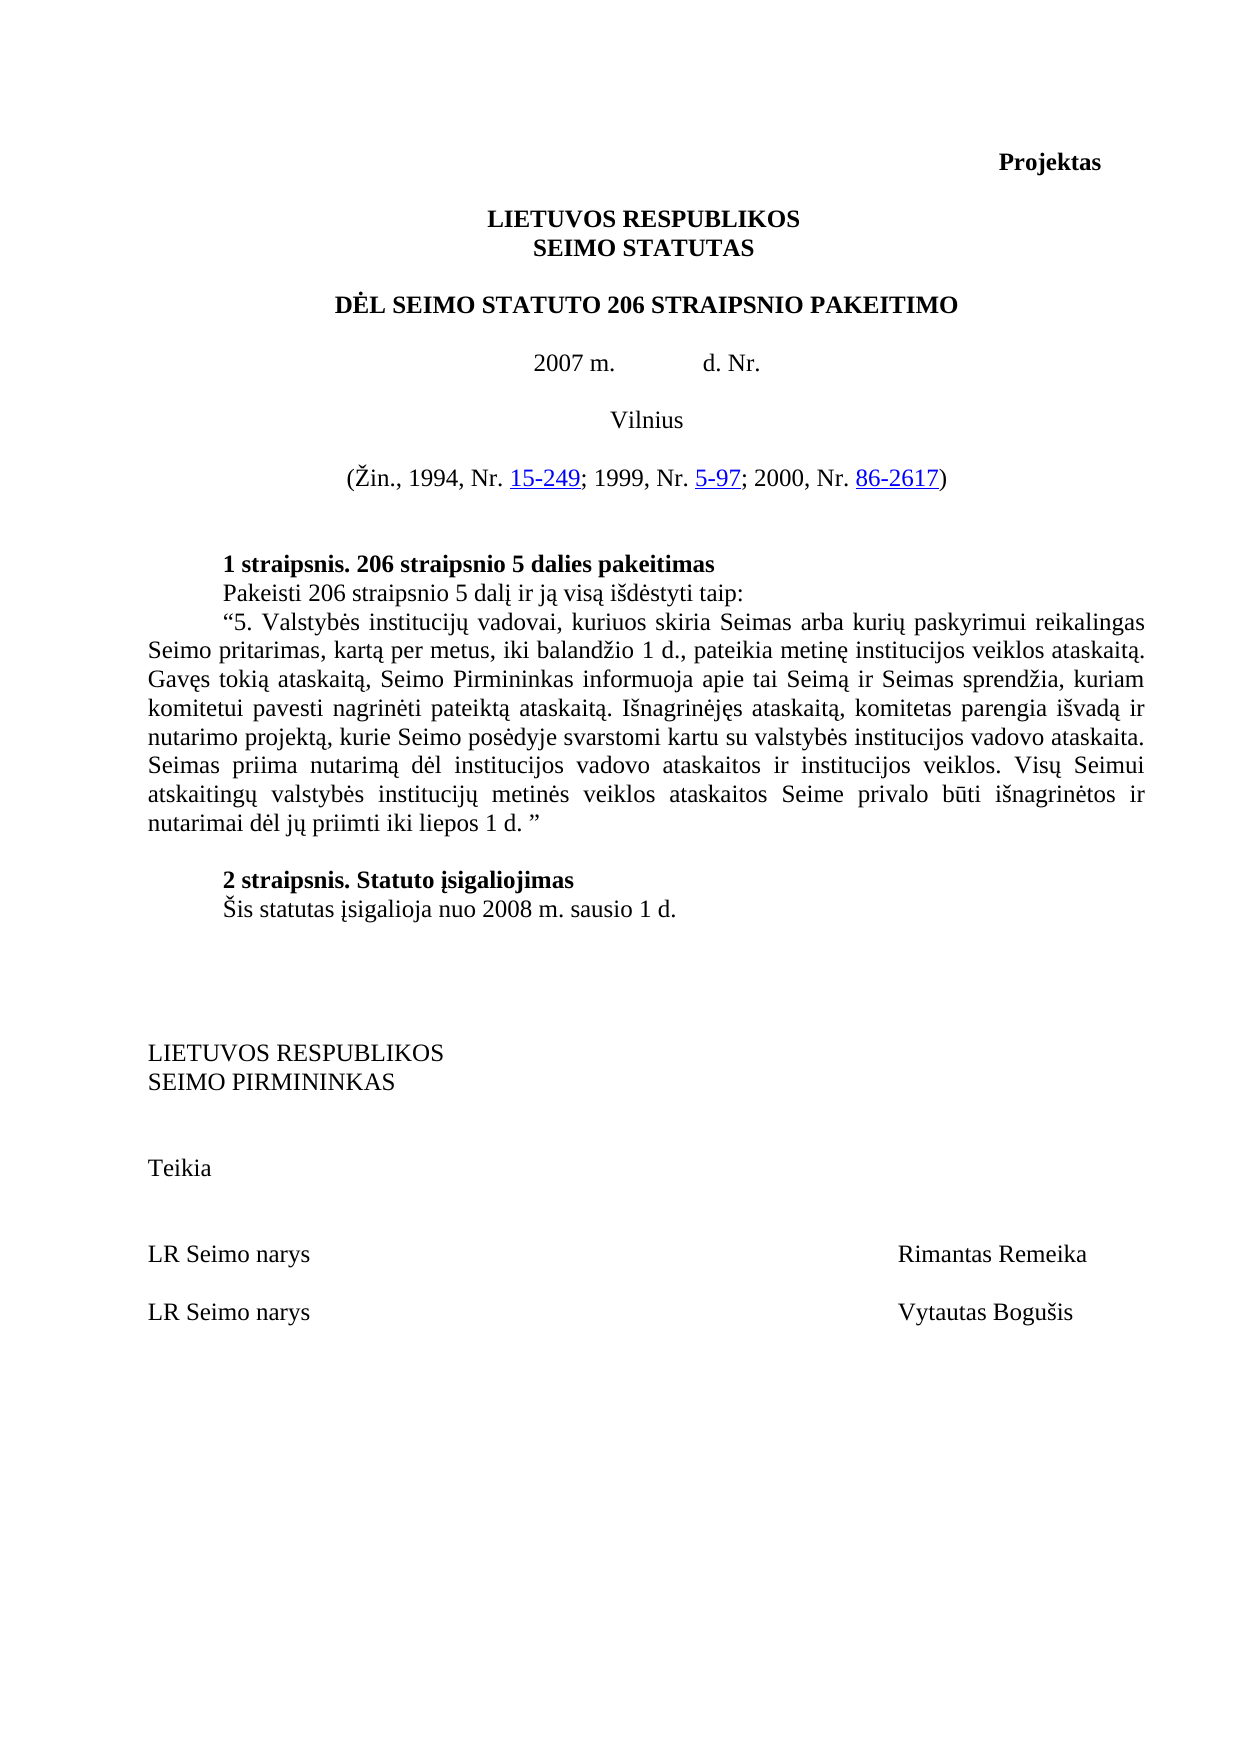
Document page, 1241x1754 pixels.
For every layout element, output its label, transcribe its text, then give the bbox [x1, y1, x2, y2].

text Pakeisti 206 straipsnio 5 dalį ir ją visą išdėstyti taip: [148, 578, 1146, 607]
text LR Seimo narys Vytautas Bogušis [148, 1297, 1146, 1326]
text Šis statutas įsigalioja nuo 2008 m. sausio 1 d. [148, 894, 1146, 923]
text Teikia [148, 1153, 1146, 1182]
text (Žin., 1994, Nr. 15-249; 1999, Nr. 5-97; 2000, Nr. 86-2617) [148, 463, 1146, 492]
text DĖL SEIMO STATUTO 206 STRAIPSNIO PAKEITIMO [148, 291, 1146, 319]
text “5. Valstybės institucijų vadovai, kuriuos skiria Seimas arba kurių paskyrimui reikalingas Seimo pritarimas, kartą per metus, iki balandžio 1 d., pateikia metinę institucijos veiklos ataskaitą. Gavęs tokią ataskaitą, Seimo Pirmininkas informuoja apie tai Seimą ir Seimas sprendžia, kuriam komitetui pavesti nagrinėti pateiktą ataskaitą. Išnagrinėjęs ataskaitą, komitetas parengia išvadą ir nutarimo projektą, kurie Seimo posėdyje svarstomi kartu su valstybės institucijos vadovo ataskaita. Seimas priima nutarimą dėl institucijos vadovo ataskaitos ir institucijos veiklos. Visų Seimui atskaitingų valstybės institucijų metinės veiklos ataskaitos Seime privalo būti išnagrinėtos ir nutarimai dėl jų priimti iki liepos 1 d. ” [148, 607, 1146, 837]
text LIETUVOS RESPUBLIKOS [148, 1038, 1146, 1067]
text 2 straipsnis. Statuto įsigaliojimas [148, 866, 1146, 894]
text Projektas [898, 147, 1146, 176]
text SEIMO PIRMININKAS [148, 1067, 1146, 1096]
text Vilnius [148, 406, 1146, 434]
text 2007 m. d. Nr. [148, 348, 1146, 377]
text LIETUVOS RESPUBLIKOS [148, 204, 1146, 233]
text LR Seimo narys Rimantas Remeika [148, 1239, 1146, 1268]
text 1 straipsnis. 206 straipsnio 5 dalies pakeitimas [148, 549, 1146, 578]
text SEIMO STATUTAS [148, 233, 1146, 262]
